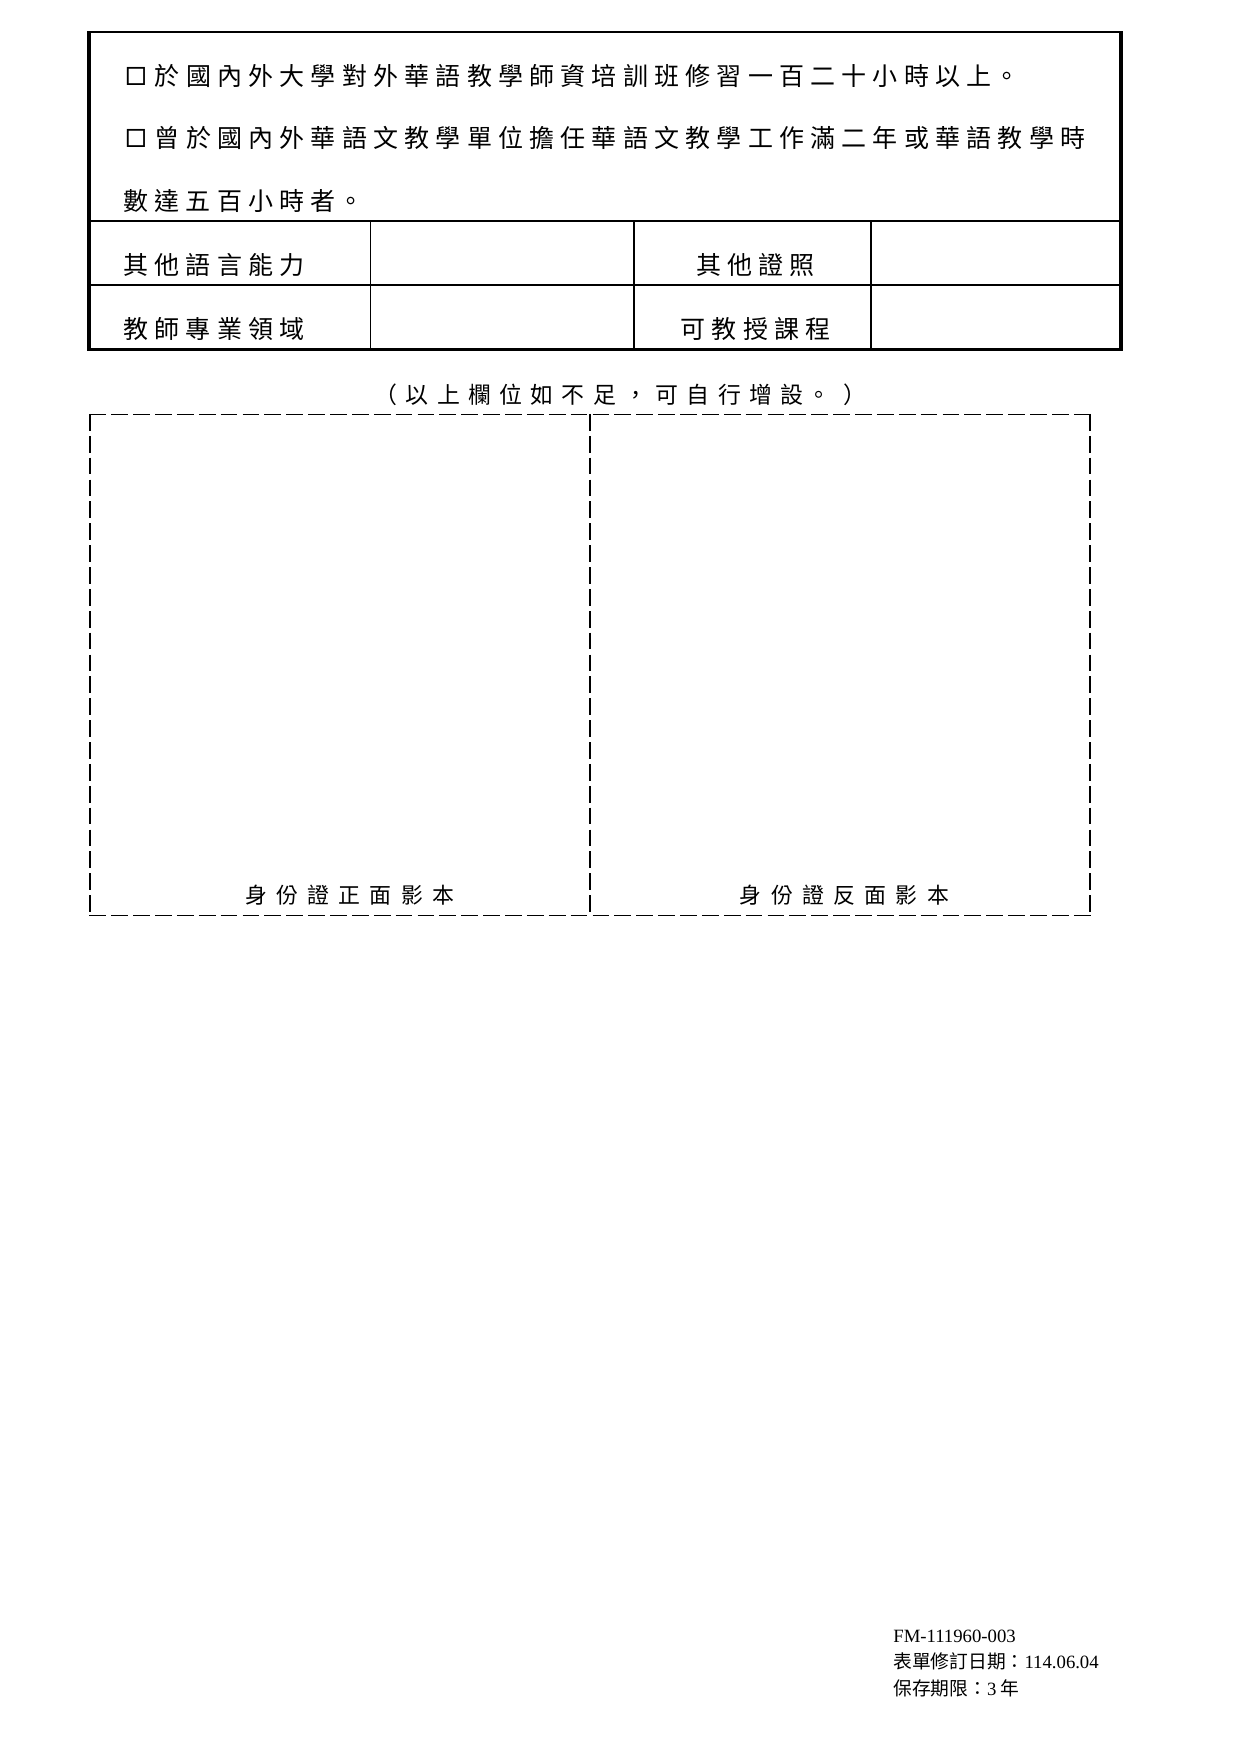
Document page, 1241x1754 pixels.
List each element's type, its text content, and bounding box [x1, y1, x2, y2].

table_cell [371, 222, 633, 284]
table_cell 其他證照 [635, 222, 870, 284]
table_cell 於國內外大學對外華語教學師資培訓班修習一百二十小時以上。 曾於國內外華語文教學單位擔任華語文教學工作滿二年或華語教學時數達五百小時者。 [91, 33, 1119, 220]
text （以上欄位如不足，可自行增設。） [120, 351, 1120, 414]
table_cell [872, 222, 1119, 284]
table_header 身份證反面影本 [590, 414, 1090, 915]
table_cell [371, 286, 633, 348]
table_header 身份證正面影本 [90, 414, 590, 915]
table_cell 其他語言能力 [91, 222, 370, 284]
table_cell 可教授課程 [635, 286, 870, 348]
table_cell [872, 286, 1119, 348]
table_cell 教師專業領域 [91, 286, 370, 348]
